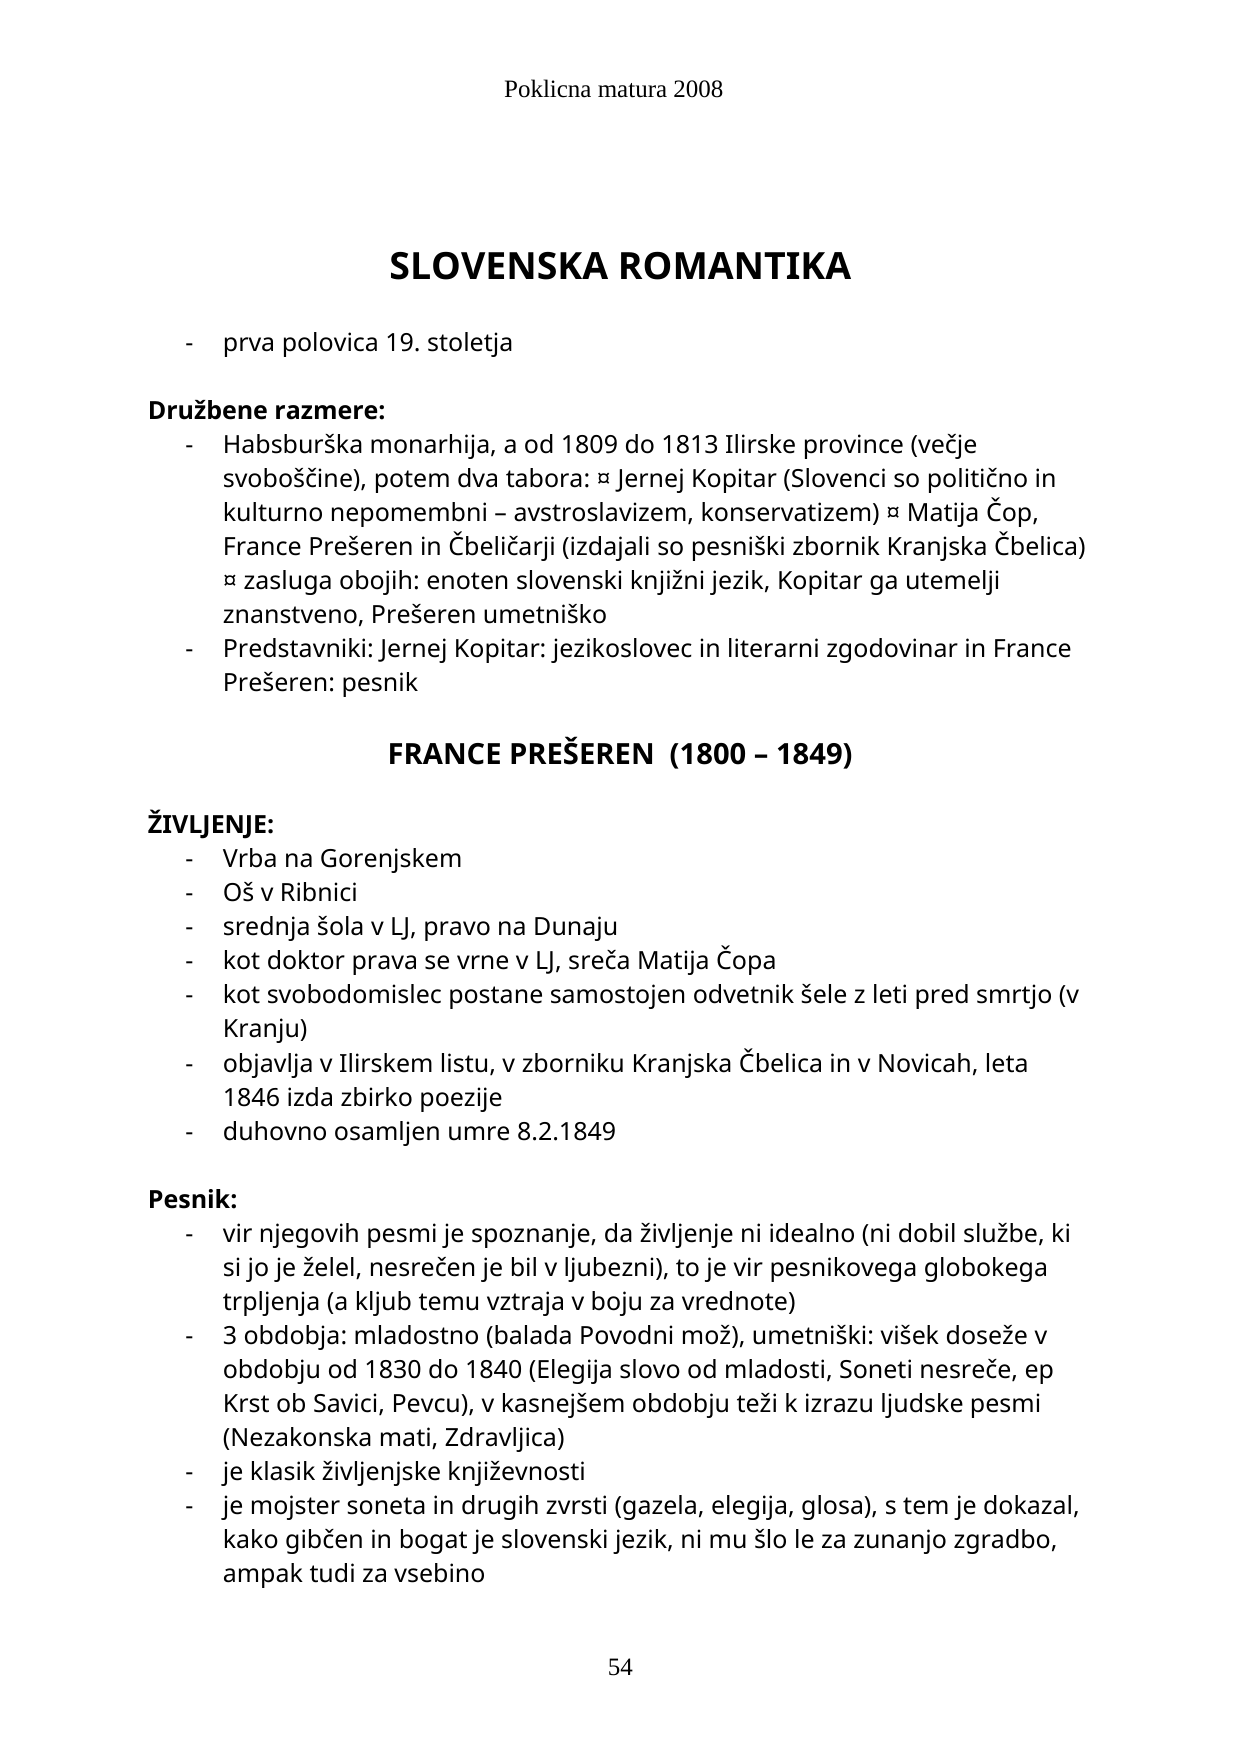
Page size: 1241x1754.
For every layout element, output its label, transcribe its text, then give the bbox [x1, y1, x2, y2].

list vir njegovih pesmi je spoznanje, da življenje ni idealno (ni dobil službe, ki si jo je želel, nesrečen je bil v ljubezni), to je vir pesnikovega globokega trpljenja (a kljub temu vztraja v boju za vrednote) [185, 1216, 1093, 1318]
list Habsburška monarhija, a od 1809 do 1813 Ilirske province (večje svoboščine), potem dva tabora: ¤ Jernej Kopitar (Slovenci so politično in kulturno nepomembni – avstroslavizem, konservatizem) ¤ Matija Čop, France Prešeren in Čbeličarji (izdajali so pesniški zbornik Kranjska Čbelica) ¤ zasluga obojih: enoten slovenski knjižni jezik, Kopitar ga utemelji znanstveno, Prešeren umetniško [185, 426, 1093, 631]
list je klasik življenjske književnosti [185, 1454, 1093, 1488]
list Predstavniki: Jernej Kopitar: jezikoslovec in literarni zgodovinar in France Prešeren: pesnik [185, 631, 1093, 699]
list kot doktor prava se vrne v LJ, sreča Matija Čopa [185, 943, 1093, 977]
list srednja šola v LJ, pravo na Dunaju [185, 909, 1093, 943]
text FRANCE PREŠEREN (1800 – 1849) [148, 733, 1093, 773]
list Vrba na Gorenjskem [185, 841, 1093, 875]
text ŽIVLJENJE: [148, 807, 1093, 841]
text Pesnik: [148, 1181, 1093, 1216]
list je mojster soneta in drugih zvrsti (gazela, elegija, glosa), s tem je dokazal, kako gibčen in bogat je slovenski jezik, ni mu šlo le za zunanjo zgradbo, ampak tudi za vsebino [185, 1488, 1093, 1590]
list kot svobodomislec postane samostojen odvetnik šele z leti pred smrtjo (v Kranju) [185, 977, 1093, 1045]
list duhovno osamljen umre 8.2.1849 [185, 1113, 1093, 1147]
list prva polovica 19. stoletja [185, 324, 1093, 358]
list objavlja v Ilirskem listu, v zborniku Kranjska Čbelica in v Novicah, leta 1846 izda zbirko poezije [185, 1045, 1093, 1113]
text Družbene razmere: [148, 392, 1093, 426]
text SLOVENSKA ROMANTIKA [148, 239, 1093, 290]
list Oš v Ribnici [185, 875, 1093, 909]
list 3 obdobja: mladostno (balada Povodni mož), umetniški: višek doseže v obdobju od 1830 do 1840 (Elegija slovo od mladosti, Soneti nesreče, ep Krst ob Savici, Pevcu), v kasnejšem obdobju teži k izrazu ljudske pesmi (Nezakonska mati, Zdravljica) [185, 1318, 1093, 1454]
